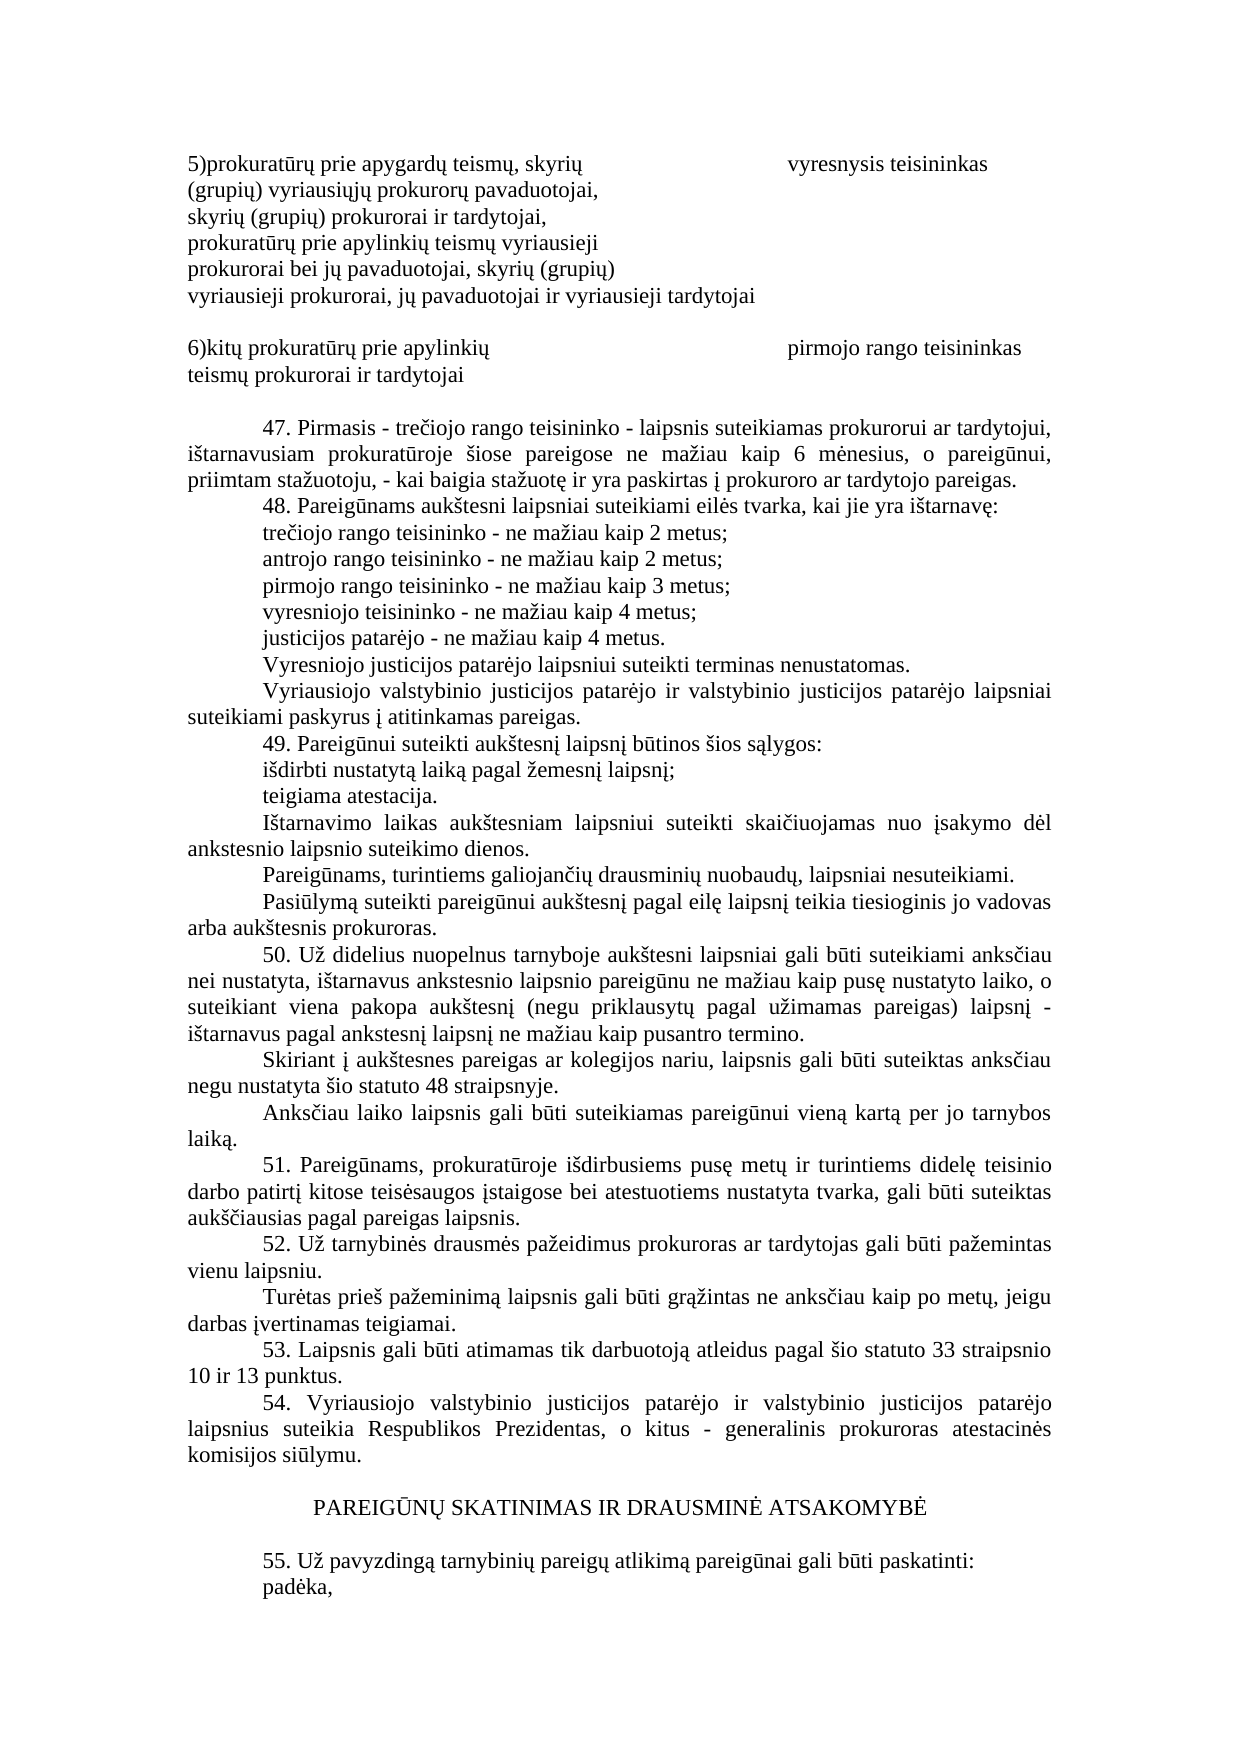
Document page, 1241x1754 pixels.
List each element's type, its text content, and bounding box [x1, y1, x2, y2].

text 51. Pareigūnams, prokuratūroje išdirbusiems pusę metų ir turintiems didelę teisinio darbo patirtį kitose teisėsaugos įstaigose bei atestuotiems nustatyta tvarka, gali būti suteiktas aukščiausias pagal pareigas laipsnis. [187, 1151, 1053, 1231]
text vyriausieji prokurorai, jų pavaduotojai ir vyriausieji tardytojai [187, 282, 1053, 308]
text justicijos patarėjo - ne mažiau kaip 4 metus. [187, 624, 1053, 651]
text 53. Laipsnis gali būti atimamas tik darbuotoją atleidus pagal šio statuto 33 straipsnio 10 ir 13 punktus. [187, 1336, 1053, 1389]
text išdirbti nustatytą laiką pagal žemesnį laipsnį; [187, 756, 1053, 782]
text 55. Už pavyzdingą tarnybinių pareigų atlikimą pareigūnai gali būti paskatinti: [187, 1547, 1053, 1573]
text PAREIGŪNŲ SKATINIMAS IR DRAUSMINĖ ATSAKOMYBĖ [187, 1494, 1053, 1520]
text skyrių (grupių) prokurorai ir tardytojai, [187, 203, 1053, 229]
text 5)prokuratūrų prie apygardų teismų, skyrių vyresnysis teisininkas [187, 150, 1053, 176]
text pirmojo rango teisininko - ne mažiau kaip 3 metus; [187, 572, 1053, 598]
text 52. Už tarnybinės drausmės pažeidimus prokuroras ar tardytojas gali būti pažemintas vienu laipsniu. [187, 1231, 1053, 1283]
text teigiama atestacija. [187, 782, 1053, 809]
text 50. Už didelius nuopelnus tarnyboje aukštesni laipsniai gali būti suteikiami anksčiau nei nustatyta, ištarnavus ankstesnio laipsnio pareigūnu ne mažiau kaip pusę nustatyto laiko, o suteikiant viena pakopa aukštesnį (negu priklausytų pagal užimamas pareigas) laipsnį - ištarnavus pagal ankstesnį laipsnį ne mažiau kaip pusantro termino. [187, 941, 1053, 1046]
text (grupių) vyriausiųjų prokurorų pavaduotojai, [187, 176, 1053, 203]
text Skiriant į aukštesnes pareigas ar kolegijos nariu, laipsnis gali būti suteiktas anksčiau negu nustatyta šio statuto 48 straipsnyje. [187, 1046, 1053, 1099]
text prokurorai bei jų pavaduotojai, skyrių (grupių) [187, 255, 1053, 282]
text Turėtas prieš pažeminimą laipsnis gali būti grąžintas ne anksčiau kaip po metų, jeigu darbas įvertinamas teigiamai. [187, 1283, 1053, 1336]
text 47. Pirmasis - trečiojo rango teisininko - laipsnis suteikiamas prokurorui ar tardytojui, ištarnavusiam prokuratūroje šiose pareigose ne mažiau kaip 6 mėnesius, o pareigūnui, priimtam stažuotoju, - kai baigia stažuotę ir yra paskirtas į prokuroro ar tardytojo pareigas. [187, 413, 1053, 493]
text Pasiūlymą suteikti pareigūnui aukštesnį pagal eilę laipsnį teikia tiesioginis jo vadovas arba aukštesnis prokuroras. [187, 888, 1053, 941]
text Pareigūnams, turintiems galiojančių drausminių nuobaudų, laipsniai nesuteikiami. [187, 862, 1053, 888]
text prokuratūrų prie apylinkių teismų vyriausieji [187, 229, 1053, 255]
text antrojo rango teisininko - ne mažiau kaip 2 metus; [187, 545, 1053, 572]
text vyresniojo teisininko - ne mažiau kaip 4 metus; [187, 598, 1053, 624]
text 48. Pareigūnams aukštesni laipsniai suteikiami eilės tvarka, kai jie yra ištarnavę: [187, 493, 1053, 519]
text Ištarnavimo laikas aukštesniam laipsniui suteikti skaičiuojamas nuo įsakymo dėl ankstesnio laipsnio suteikimo dienos. [187, 809, 1053, 862]
text 54. Vyriausiojo valstybinio justicijos patarėjo ir valstybinio justicijos patarėjo laipsnius suteikia Respublikos Prezidentas, o kitus - generalinis prokuroras atestacinės komisijos siūlymu. [187, 1389, 1053, 1468]
text teismų prokurorai ir tardytojai [187, 361, 1053, 387]
text Vyriausiojo valstybinio justicijos patarėjo ir valstybinio justicijos patarėjo laipsniai suteikiami paskyrus į atitinkamas pareigas. [187, 677, 1053, 730]
text trečiojo rango teisininko - ne mažiau kaip 2 metus; [187, 519, 1053, 545]
text 6)kitų prokuratūrų prie apylinkių pirmojo rango teisininkas [187, 334, 1053, 361]
text Vyresniojo justicijos patarėjo laipsniui suteikti terminas nenustatomas. [187, 651, 1053, 677]
text 49. Pareigūnui suteikti aukštesnį laipsnį būtinos šios sąlygos: [187, 730, 1053, 756]
text padėka, [187, 1573, 1053, 1599]
text Anksčiau laiko laipsnis gali būti suteikiamas pareigūnui vieną kartą per jo tarnybos laiką. [187, 1099, 1053, 1151]
